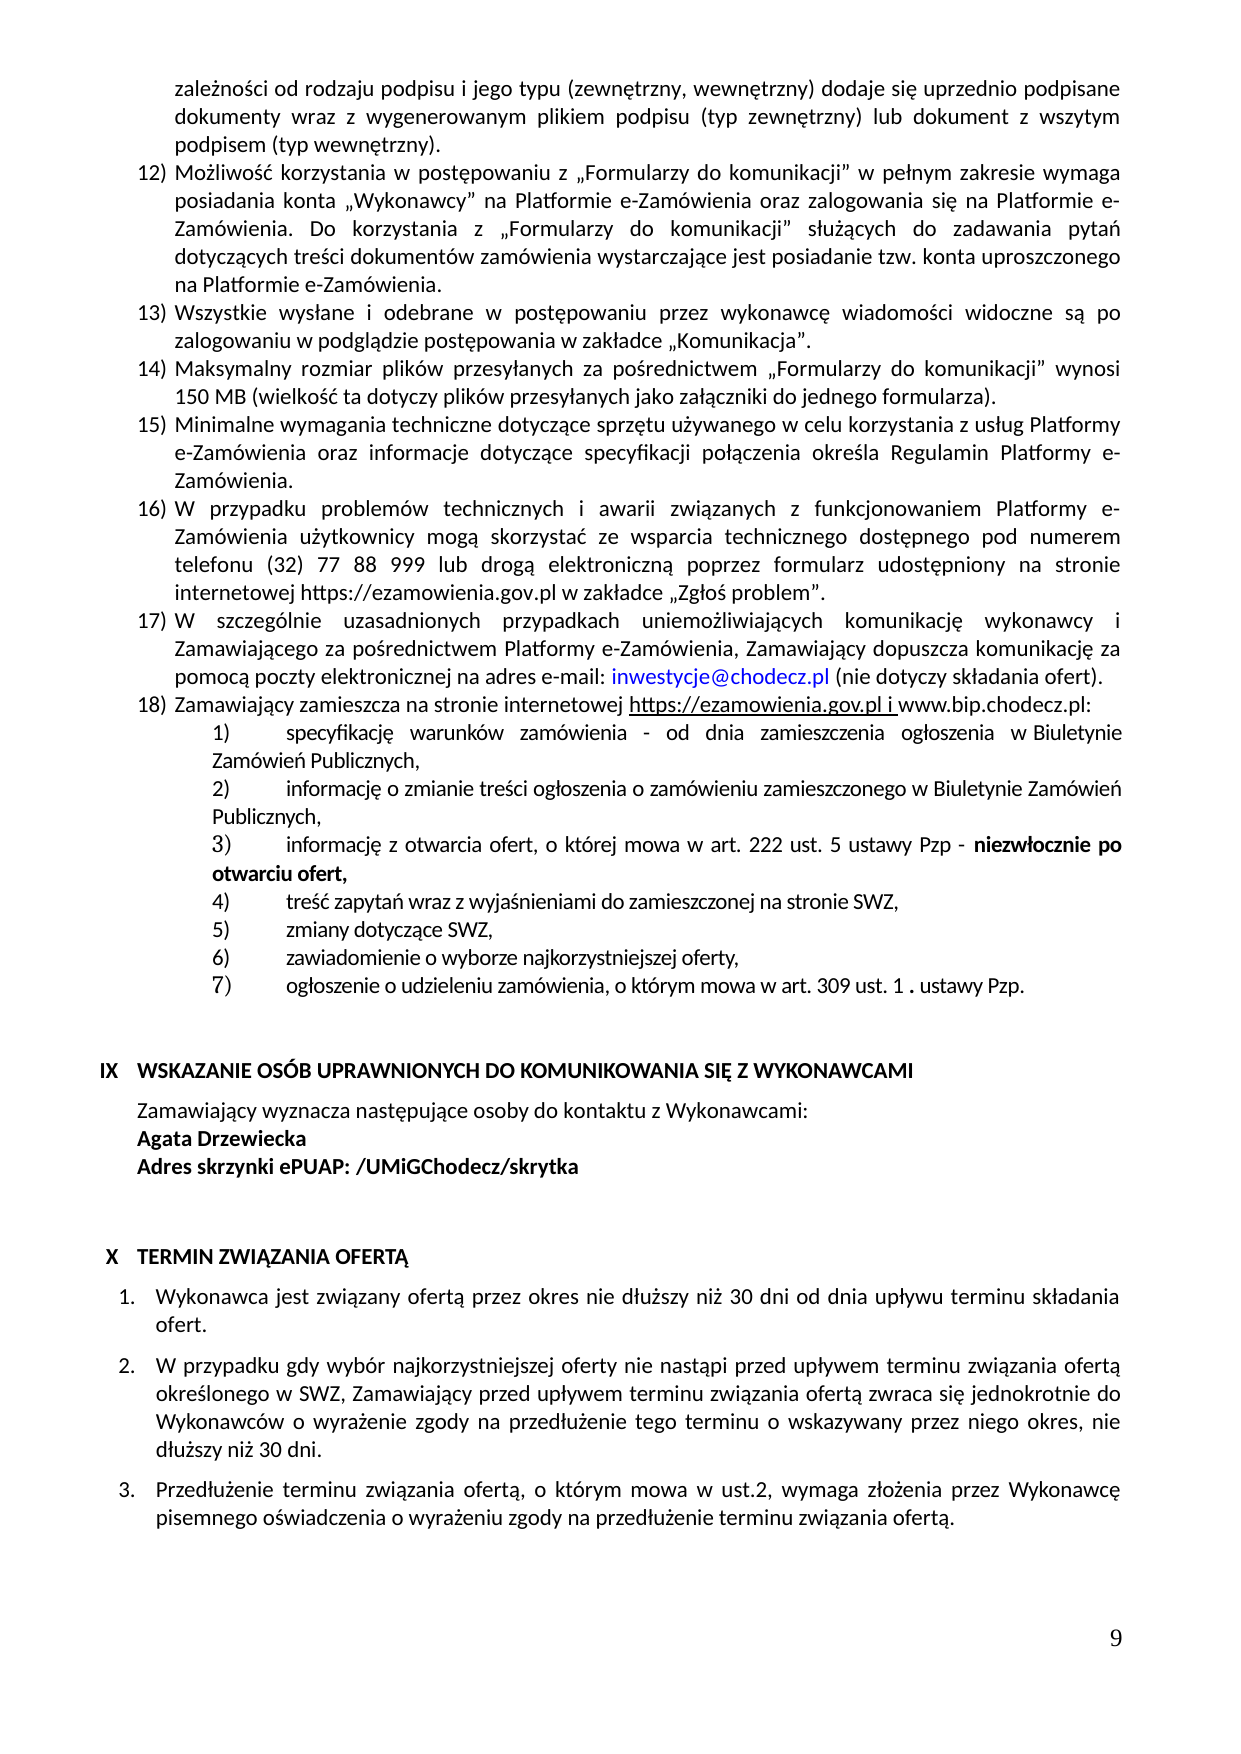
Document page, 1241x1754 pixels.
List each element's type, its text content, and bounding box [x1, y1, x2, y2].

list zależności od rodzaju podpisu i jego typu (zewnętrzny, wewnętrzny) dodaje się uprzednio podpisane dokumenty wraz z wygenerowanym plikiem podpisu (typ zewnętrzny) lub dokument z wszytym podpisem (typ wewnętrzny). [137, 74, 1122, 158]
list zawiadomienie o wyborze najkorzystniejszej oferty, [212, 943, 1122, 971]
list Zamawiający zamieszcza na stronie internetowej https://ezamowienia.gov.pl i www.bip.chodecz.pl: [137, 690, 1122, 718]
list specyfikację warunków zamówienia - od dnia zamieszczenia ogłoszenia w Biuletynie Zamówień Publicznych, [212, 718, 1122, 774]
text Zamawiający wyznacza następujące osoby do kontaktu z Wykonawcami: [137, 1096, 1122, 1124]
list Maksymalny rozmiar plików przesyłanych za pośrednictwem „Formularzy do komunikacji” wynosi 150 MB (wielkość ta dotyczy plików przesyłanych jako załączniki do jednego formularza). [137, 354, 1122, 410]
list W przypadku problemów technicznych i awarii związanych z funkcjonowaniem Platformy e-Zamówienia użytkownicy mogą skorzystać ze wsparcia technicznego dostępnego pod numerem telefonu (32) 77 88 999 lub drogą elektroniczną poprzez formularz udostępniony na stronie internetowej https://ezamowienia.gov.pl w zakładce „Zgłoś problem”. [137, 494, 1122, 606]
list Możliwość korzystania w postępowaniu z „Formularzy do komunikacji” w pełnym zakresie wymaga posiadania konta „Wykonawcy” na Platformie e-Zamówienia oraz zalogowania się na Platformie e-Zamówienia. Do korzystania z „Formularzy do komunikacji” służących do zadawania pytań dotyczących treści dokumentów zamówienia wystarczające jest posiadanie tzw. konta uproszczonego na Platformie e-Zamówienia. [137, 158, 1122, 298]
list treść zapytań wraz z wyjaśnieniami do zamieszczonej na stronie SWZ, [212, 887, 1122, 915]
list Wykonawca jest związany ofertą przez okres nie dłuższy niż 30 dni od dnia upływu terminu składania ofert. [118, 1282, 1122, 1338]
list W szczególnie uzasadnionych przypadkach uniemożliwiających komunikację wykonawcy i Zamawiającego za pośrednictwem Platformy e-Zamówienia, Zamawiający dopuszcza komunikację za pomocą poczty elektronicznej na adres e-mail: inwestycje@chodecz.pl (nie dotyczy składania ofert). [137, 606, 1122, 690]
list ogłoszenie o udzieleniu zamówienia, o którym mowa w art. 309 ust. 1 . ustawy Pzp. [212, 971, 1122, 1000]
list Wszystkie wysłane i odebrane w postępowaniu przez wykonawcę wiadomości widoczne są po zalogowaniu w podglądzie postępowania w zakładce „Komunikacja”. [137, 298, 1122, 354]
list TERMIN ZWIĄZANIA OFERTĄ [118, 1242, 1122, 1270]
text Agata Drzewiecka [137, 1124, 1122, 1152]
list zmiany dotyczące SWZ, [212, 915, 1122, 943]
list WSKAZANIE OSÓB UPRAWNIONYCH DO KOMUNIKOWANIA SIĘ Z WYKONAWCAMI [118, 1056, 1122, 1084]
list Minimalne wymagania techniczne dotyczące sprzętu używanego w celu korzystania z usług Platformy e-Zamówienia oraz informacje dotyczące specyfikacji połączenia określa Regulamin Platformy e-Zamówienia. [137, 410, 1122, 494]
list informację o zmianie treści ogłoszenia o zamówieniu zamieszczonego w Biuletynie Zamówień Publicznych, [212, 774, 1122, 830]
list Adres skrzynki ePUAP: /UMiGChodecz/skrytka [137, 1152, 1122, 1181]
list W przypadku gdy wybór najkorzystniejszej oferty nie nastąpi przed upływem terminu związania ofertą określonego w SWZ, Zamawiający przed upływem terminu związania ofertą zwraca się jednokrotnie do Wykonawców o wyrażenie zgody na przedłużenie tego terminu o wskazywany przez niego okres, nie dłuższy niż 30 dni. [118, 1351, 1122, 1463]
list Przedłużenie terminu związania ofertą, o którym mowa w ust.2, wymaga złożenia przez Wykonawcę pisemnego oświadczenia o wyrażeniu zgody na przedłużenie terminu związania ofertą. [118, 1476, 1122, 1532]
list informację z otwarcia ofert, o której mowa w art. 222 ust. 5 ustawy Pzp - niezwłocznie po otwarciu ofert, [212, 830, 1122, 887]
